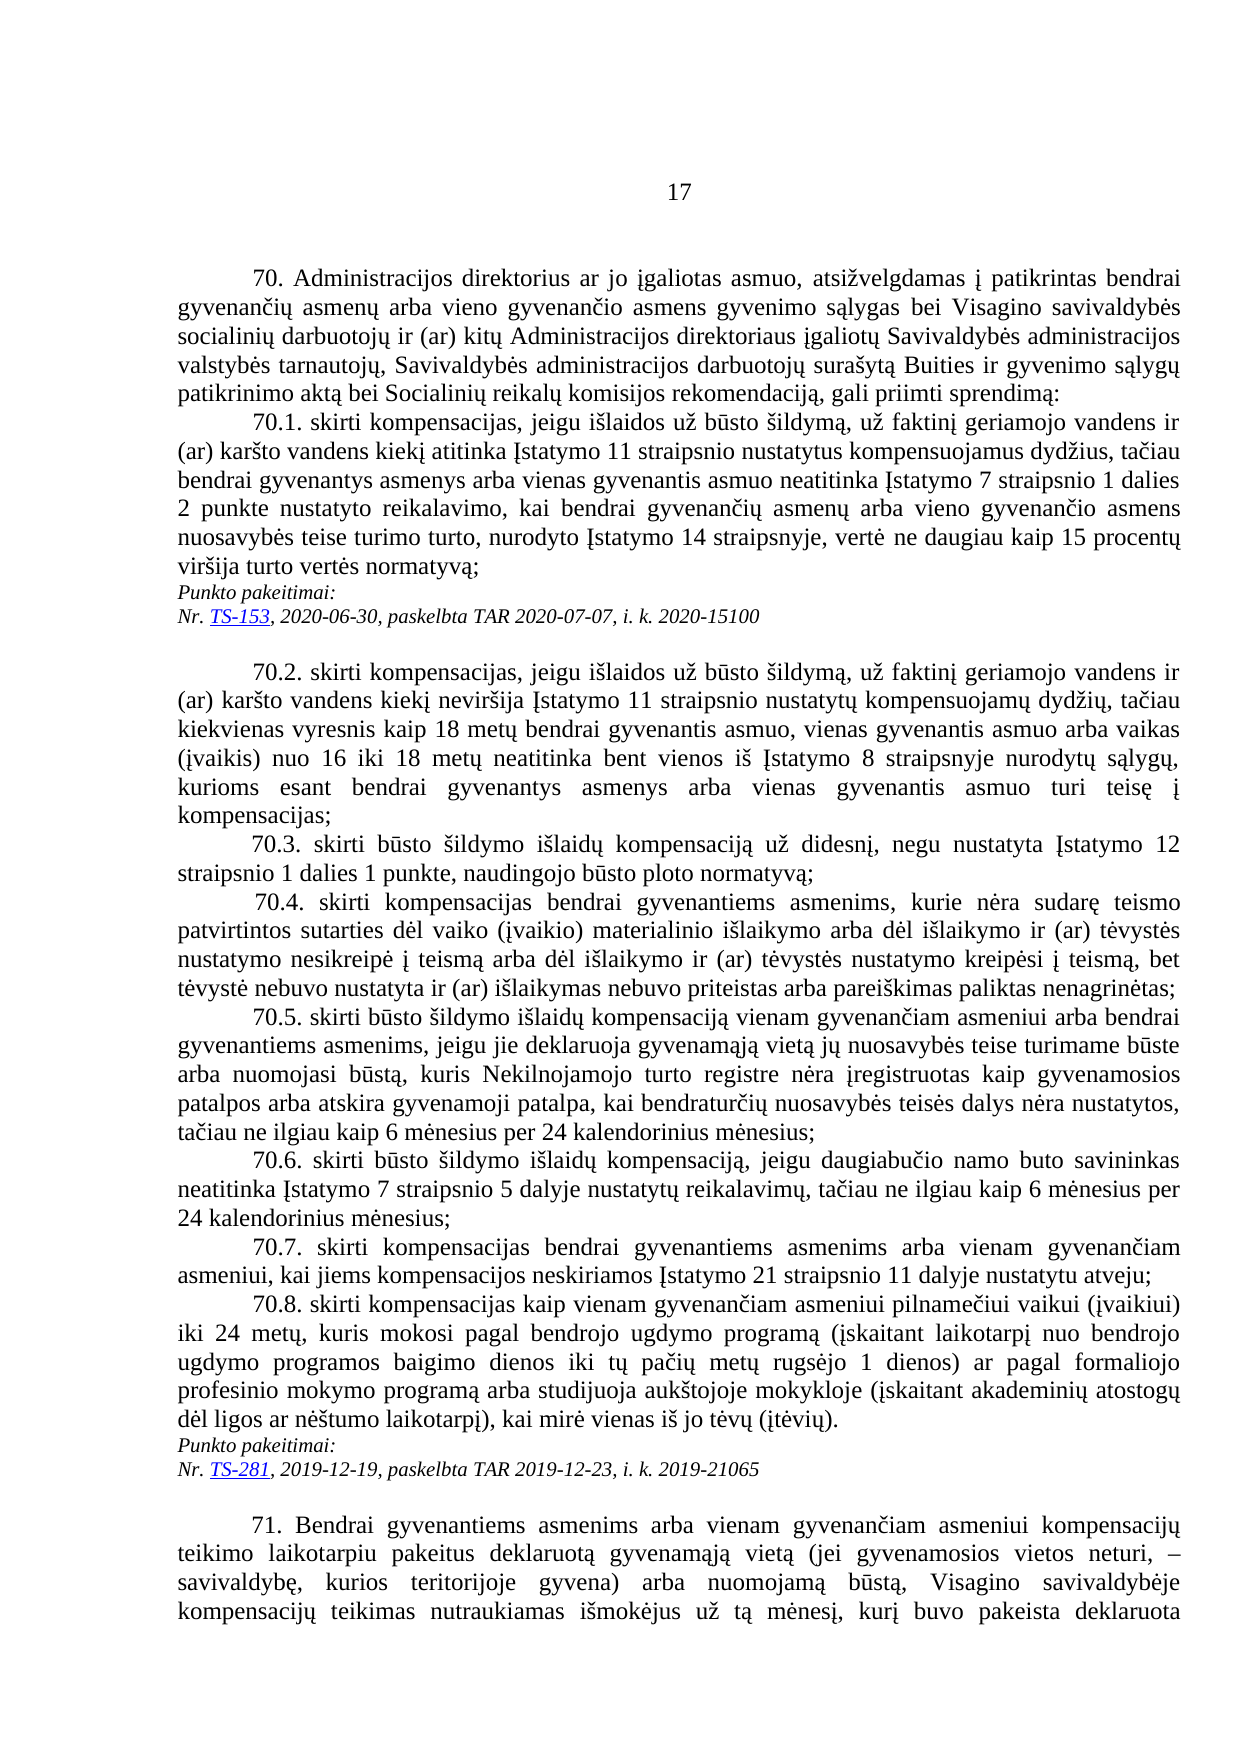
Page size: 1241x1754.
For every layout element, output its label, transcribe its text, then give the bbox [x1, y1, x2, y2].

text 70.4. skirti kompensacijas bendrai gyvenantiems asmenims, kurie nėra sudarę teismo patvirtintos sutarties dėl vaiko (įvaikio) materialinio išlaikymo arba dėl išlaikymo ir (ar) tėvystės nustatymo nesikreipė į teismą arba dėl išlaikymo ir (ar) tėvystės nustatymo kreipėsi į teismą, bet tėvystė nebuvo nustatyta ir (ar) išlaikymas nebuvo priteistas arba pareiškimas paliktas nenagrinėtas; [177, 887, 1181, 1002]
text 70.3. skirti būsto šildymo išlaidų kompensaciją už didesnį, negu nustatyta Įstatymo 12 straipsnio 1 dalies 1 punkte, naudingojo būsto ploto normatyvą; [177, 829, 1181, 887]
text 70.2. skirti kompensacijas, jeigu išlaidos už būsto šildymą, už faktinį geriamojo vandens ir (ar) karšto vandens kiekį neviršija Įstatymo 11 straipsnio nustatytų kompensuojamų dydžių, tačiau kiekvienas vyresnis kaip 18 metų bendrai gyvenantis asmuo, vienas gyvenantis asmuo arba vaikas (įvaikis) nuo 16 iki 18 metų neatitinka bent vienos iš Įstatymo 8 straipsnyje nurodytų sąlygų, kurioms esant bendrai gyvenantys asmenys arba vienas gyvenantis asmuo turi teisę į kompensacijas; [177, 657, 1181, 829]
text Nr. TS-281, 2019-12-19, paskelbta TAR 2019-12-23, i. k. 2019-21065 [177, 1457, 1181, 1481]
text 70.6. skirti būsto šildymo išlaidų kompensaciją, jeigu daugiabučio namo buto savininkas neatitinka Įstatymo 7 straipsnio 5 dalyje nustatytų reikalavimų, tačiau ne ilgiau kaip 6 mėnesius per 24 kalendorinius mėnesius; [177, 1145, 1181, 1232]
text 70. Administracijos direktorius ar jo įgaliotas asmuo, atsižvelgdamas į patikrintas bendrai gyvenančių asmenų arba vieno gyvenančio asmens gyvenimo sąlygas bei Visagino savivaldybės socialinių darbuotojų ir (ar) kitų Administracijos direktoriaus įgaliotų Savivaldybės administracijos valstybės tarnautojų, Savivaldybės administracijos darbuotojų surašytą Buities ir gyvenimo sąlygų patikrinimo aktą bei Socialinių reikalų komisijos rekomendaciją, gali priimti sprendimą: [177, 263, 1181, 407]
text 70.7. skirti kompensacijas bendrai gyvenantiems asmenims arba vienam gyvenančiam asmeniui, kai jiems kompensacijos neskiriamos Įstatymo 21 straipsnio 11 dalyje nustatytu atveju; [177, 1232, 1181, 1289]
text 70.5. skirti būsto šildymo išlaidų kompensaciją vienam gyvenančiam asmeniui arba bendrai gyvenantiems asmenims, jeigu jie deklaruoja gyvenamąją vietą jų nuosavybės teise turimame būste arba nuomojasi būstą, kuris Nekilnojamojo turto registre nėra įregistruotas kaip gyvenamosios patalpos arba atskira gyvenamoji patalpa, kai bendraturčių nuosavybės teisės dalys nėra nustatytos, tačiau ne ilgiau kaip 6 mėnesius per 24 kalendorinius mėnesius; [177, 1002, 1181, 1145]
text Punkto pakeitimai: [177, 580, 1181, 604]
text Nr. TS-153, 2020-06-30, paskelbta TAR 2020-07-07, i. k. 2020-15100 [177, 604, 1181, 628]
text 71. Bendrai gyvenantiems asmenims arba vienam gyvenančiam asmeniui kompensacijų teikimo laikotarpiu pakeitus deklaruotą gyvenamąją vietą (jei gyvenamosios vietos neturi, – savivaldybę, kurios teritorijoje gyvena) arba nuomojamą būstą, Visagino savivaldybėje kompensacijų teikimas nutraukiamas išmokėjus už tą mėnesį, kurį buvo pakeista deklaruota [177, 1510, 1181, 1625]
text Punkto pakeitimai: [177, 1433, 1181, 1457]
text 70.8. skirti kompensacijas kaip vienam gyvenančiam asmeniui pilnamečiui vaikui (įvaikiui) iki 24 metų, kuris mokosi pagal bendrojo ugdymo programą (įskaitant laikotarpį nuo bendrojo ugdymo programos baigimo dienos iki tų pačių metų rugsėjo 1 dienos) ar pagal formaliojo profesinio mokymo programą arba studijuoja aukštojoje mokykloje (įskaitant akademinių atostogų dėl ligos ar nėštumo laikotarpį), kai mirė vienas iš jo tėvų (įtėvių). [177, 1289, 1181, 1433]
text 70.1. skirti kompensacijas, jeigu išlaidos už būsto šildymą, už faktinį geriamojo vandens ir (ar) karšto vandens kiekį atitinka Įstatymo 11 straipsnio nustatytus kompensuojamus dydžius, tačiau bendrai gyvenantys asmenys arba vienas gyvenantis asmuo neatitinka Įstatymo 7 straipsnio 1 dalies 2 punkte nustatyto reikalavimo, kai bendrai gyvenančių asmenų arba vieno gyvenančio asmens nuosavybės teise turimo turto, nurodyto Įstatymo 14 straipsnyje, vertė ne daugiau kaip 15 procentų viršija turto vertės normatyvą; [177, 407, 1181, 580]
